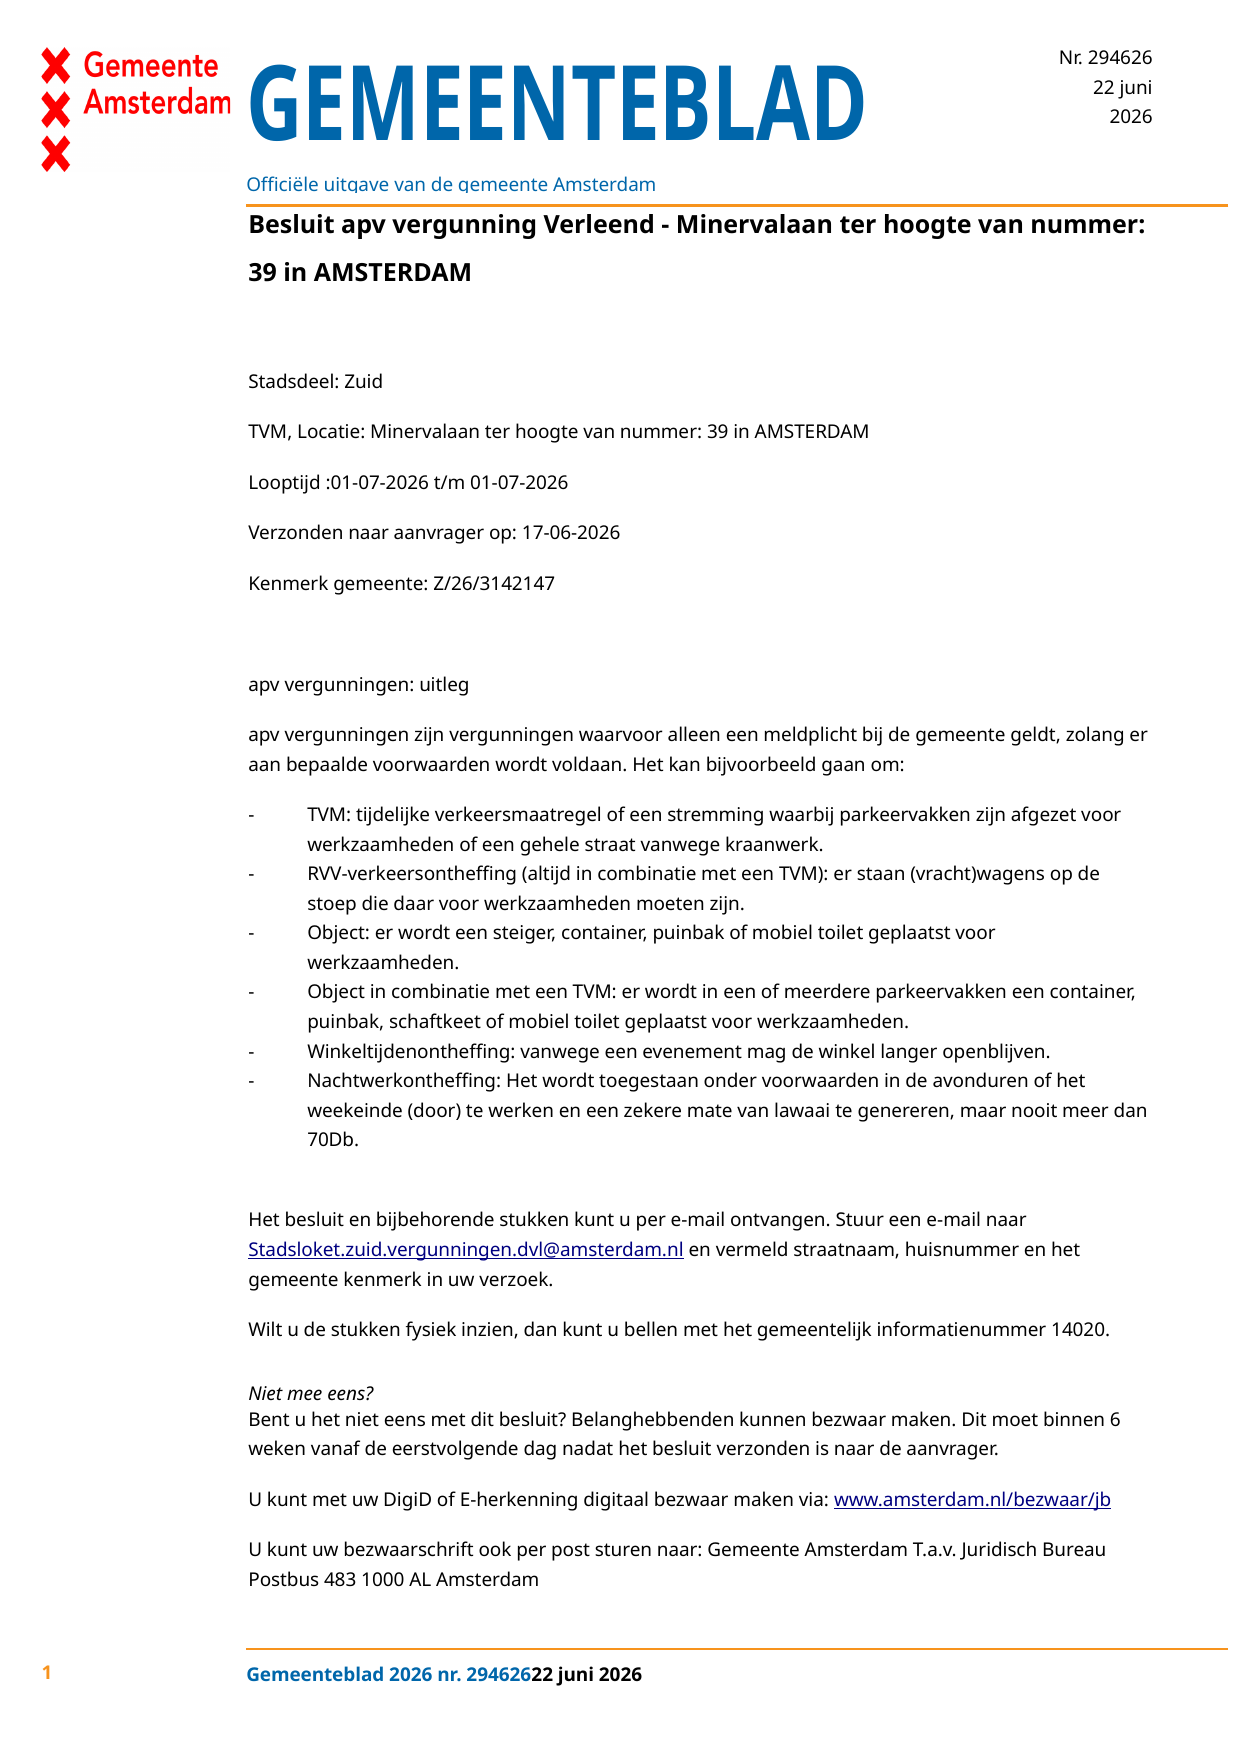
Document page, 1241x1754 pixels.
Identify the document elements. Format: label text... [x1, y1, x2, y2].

text Looptijd :01-07-2026 t/m 01-07-2026 [248, 469, 1152, 495]
list RVV-verkeersontheffing (altijd in combinatie met een TVM): er staan (vracht)wagens op de stoep die daar voor werkzaamheden moeten zijn. [248, 860, 1152, 916]
text Wilt u de stukken fysiek inzien, dan kunt u bellen met het gemeentelijk informatienummer 14020. [248, 1316, 1152, 1342]
text Besluit apv vergunning Verleend - Minervalaan ter hoogte van nummer: 39 in AMSTERDAM [248, 207, 1152, 288]
list Winkeltijdenontheffing: vanwege een evenement mag de winkel langer openblijven. [248, 1038, 1152, 1064]
text Kenmerk gemeente: Z/26/3142147 [248, 570, 1152, 596]
text Bent u het niet eens met dit besluit? Belanghebbenden kunnen bezwaar maken. Dit moet binnen 6 weken vanaf de eerstvolgende dag nadat het besluit verzonden is naar de aanvrager. [248, 1406, 1152, 1461]
text U kunt uw bezwaarschrift ook per post sturen naar: Gemeente Amsterdam T.a.v. Juridisch Bureau Postbus 483 1000 AL Amsterdam [248, 1536, 1152, 1592]
text U kunt met uw DigiD of E-herkenning digitaal bezwaar maken via: www.amsterdam.nl/bezwaar/jb [248, 1486, 1152, 1512]
text Verzonden naar aanvrager op: 17-06-2026 [248, 519, 1152, 545]
picture [41, 47, 231, 172]
text apv vergunningen zijn vergunningen waarvoor alleen een meldplicht bij de gemeente geldt, zolang er aan bepaalde voorwaarden wordt voldaan. Het kan bijvoorbeeld gaan om: [248, 721, 1152, 777]
text apv vergunningen: uitleg [248, 671, 1152, 697]
text Het besluit en bijbehorende stukken kunt u per e-mail ontvangen. Stuur een e-mail naar Stadsloket.zuid.vergunningen.dvl@amsterdam.nl en vermeld straatnaam, huisnummer en het gemeente kenmerk in uw verzoek. [248, 1207, 1152, 1292]
list Object: er wordt een steiger, container, puinbak of mobiel toilet geplaatst voor werkzaamheden. [248, 919, 1152, 975]
text Stadsdeel: Zuid [248, 368, 1152, 394]
list Nachtwerkontheffing: Het wordt toegestaan onder voorwaarden in de avonduren of het weekeinde (door) te werken en een zekere mate van lawaai te genereren, maar nooit meer dan 70Db. [248, 1067, 1152, 1152]
text TVM, Locatie: Minervalaan ter hoogte van nummer: 39 in AMSTERDAM [248, 419, 1152, 444]
list TVM: tijdelijke verkeersmaatregel of een stremming waarbij parkeervakken zijn afgezet voor werkzaamheden of een gehele straat vanwege kraanwerk. [248, 801, 1152, 857]
list Object in combinatie met een TVM: er wordt in een of meerdere parkeervakken een container, puinbak, schaftkeet of mobiel toilet geplaatst voor werkzaamheden. [248, 979, 1152, 1034]
text Niet mee eens? [248, 1380, 1152, 1406]
